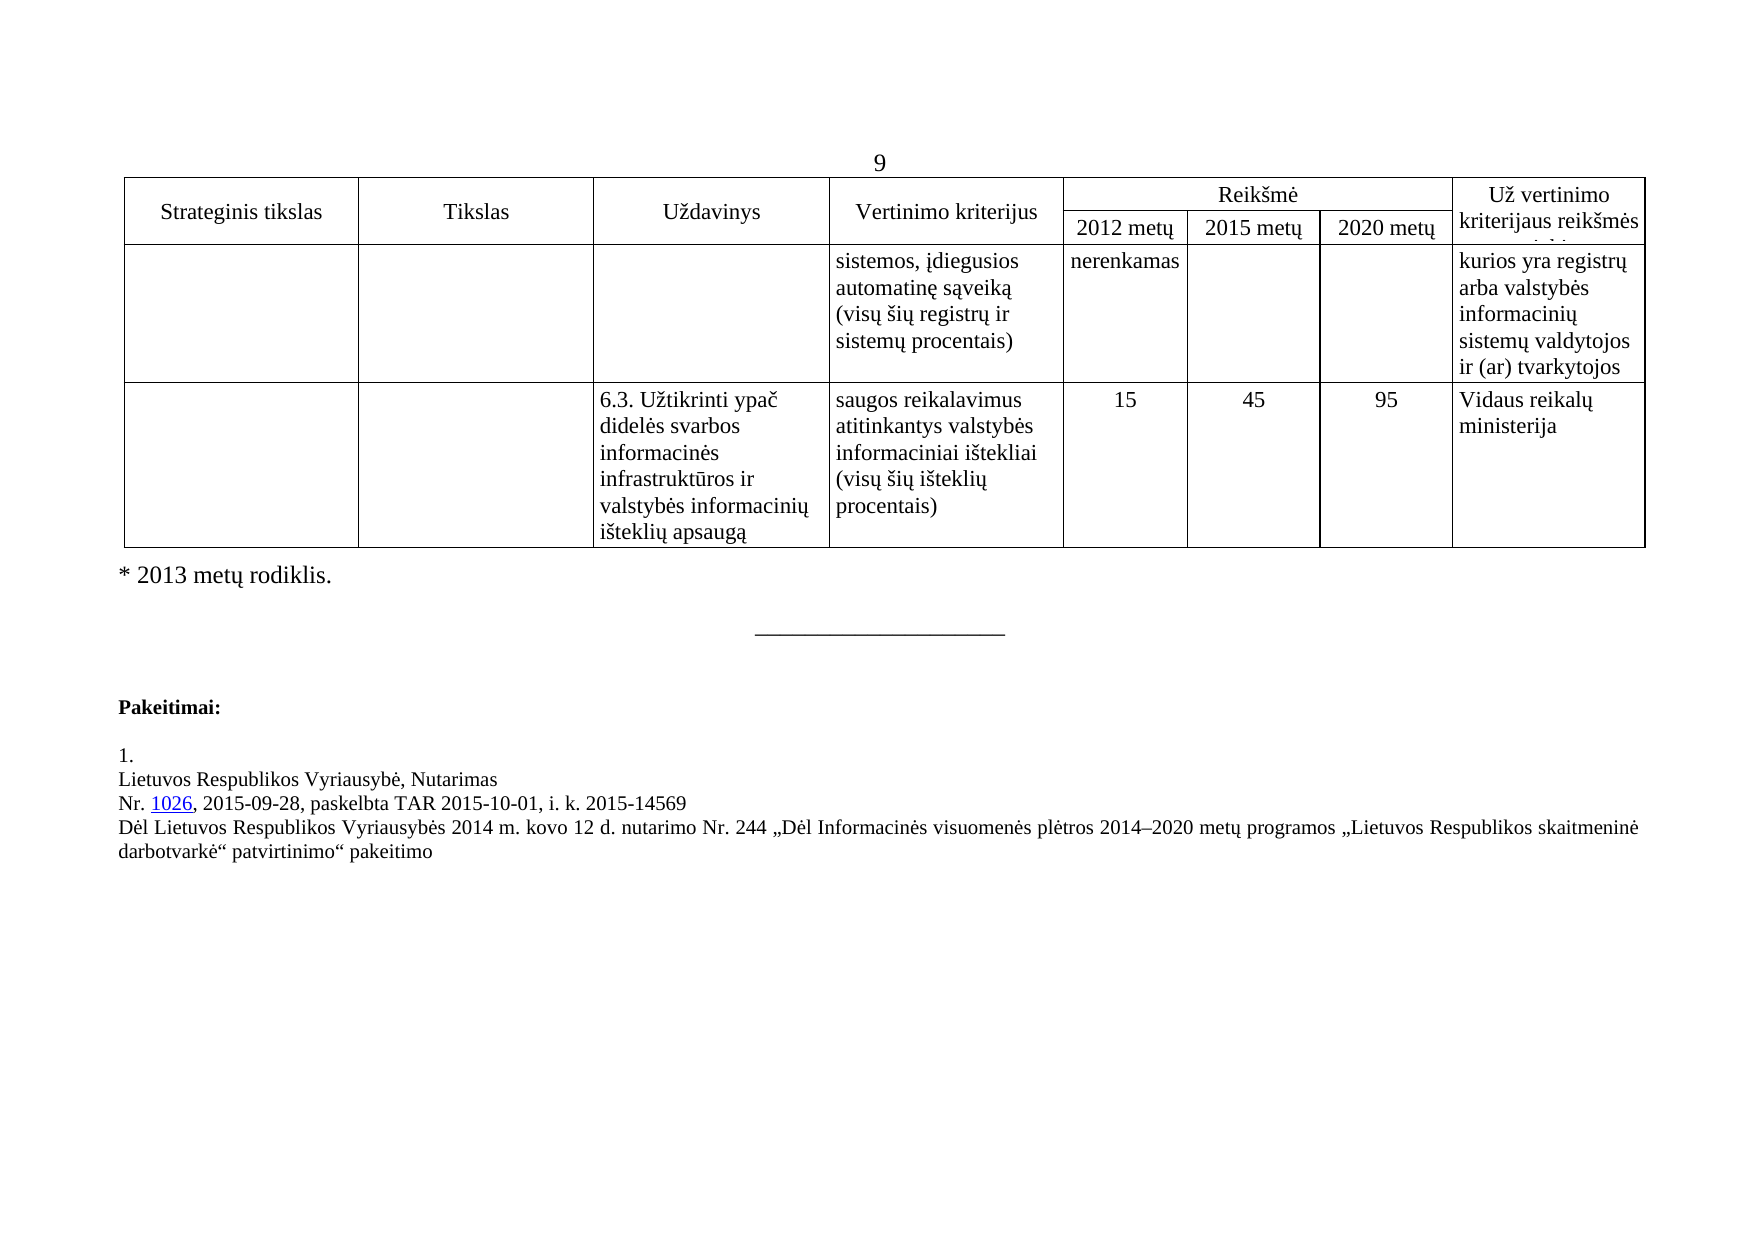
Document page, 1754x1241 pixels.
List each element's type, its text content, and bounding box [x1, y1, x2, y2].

table_cell 6.3. Užtikrinti ypač didelės svarbos informacinės infrastruktūros ir valstybės informacinių išteklių apsaugą [594, 383, 829, 547]
table_cell [359, 383, 593, 547]
table_cell [359, 245, 593, 382]
table_cell 15 [1064, 383, 1187, 547]
text * 2013 metų rodiklis. [118, 560, 1642, 589]
text Nr. 1026, 2015-09-28, paskelbta TAR 2015-10-01, i. k. 2015-14569 [118, 791, 1642, 815]
table_cell nerenkamas [1064, 245, 1187, 382]
table_cell 2020 metų [1321, 211, 1452, 244]
text Lietuvos Respublikos Vyriausybė, Nutarimas [118, 767, 1642, 791]
table_cell 2012 metų [1064, 211, 1187, 244]
table_cell [125, 383, 358, 547]
table_header Už vertinimo kriterijaus reikšmės pasiekimą atsakinga institucija [1453, 178, 1644, 244]
table_header Uždavinys [594, 178, 829, 244]
table_cell [1321, 245, 1452, 382]
table_header Strateginis tikslas [125, 178, 358, 244]
table_cell 45 [1188, 383, 1319, 547]
table_cell saugos reikalavimus atitinkantys valstybės informaciniai ištekliai (visų šių išteklių procentais) [830, 383, 1063, 547]
table_cell Vidaus reikalų ministerija [1453, 383, 1644, 547]
table_header Vertinimo kriterijus [830, 178, 1063, 244]
table_cell [594, 245, 829, 382]
text Pakeitimai: [118, 695, 1642, 719]
text –––––––––––––––––––– [118, 618, 1642, 647]
table_cell 95 [1321, 383, 1452, 547]
table_cell [125, 245, 358, 382]
table_cell 2015 metų [1188, 211, 1319, 244]
table_cell [1188, 245, 1319, 382]
table_header Tikslas [359, 178, 593, 244]
table_cell sistemos, įdiegusios automatinę sąveiką (visų šių registrų ir sistemų procentais) [830, 245, 1063, 382]
text 1. [118, 743, 1642, 767]
text Dėl Lietuvos Respublikos Vyriausybės 2014 m. kovo 12 d. nutarimo Nr. 244 „Dėl Informacinės visuomenės plėtros 2014–2020 metų programos „Lietuvos Respublikos skaitmeninė darbotvarkė“ patvirtinimo“ pakeitimo [118, 815, 1642, 863]
table_header Reikšmė [1064, 178, 1452, 210]
table_cell visos ministerijos ir kitos institucijos, kurios yra registrų arba valstybės informacinių sistemų valdytojos ir (ar) tvarkytojos [1453, 245, 1644, 382]
